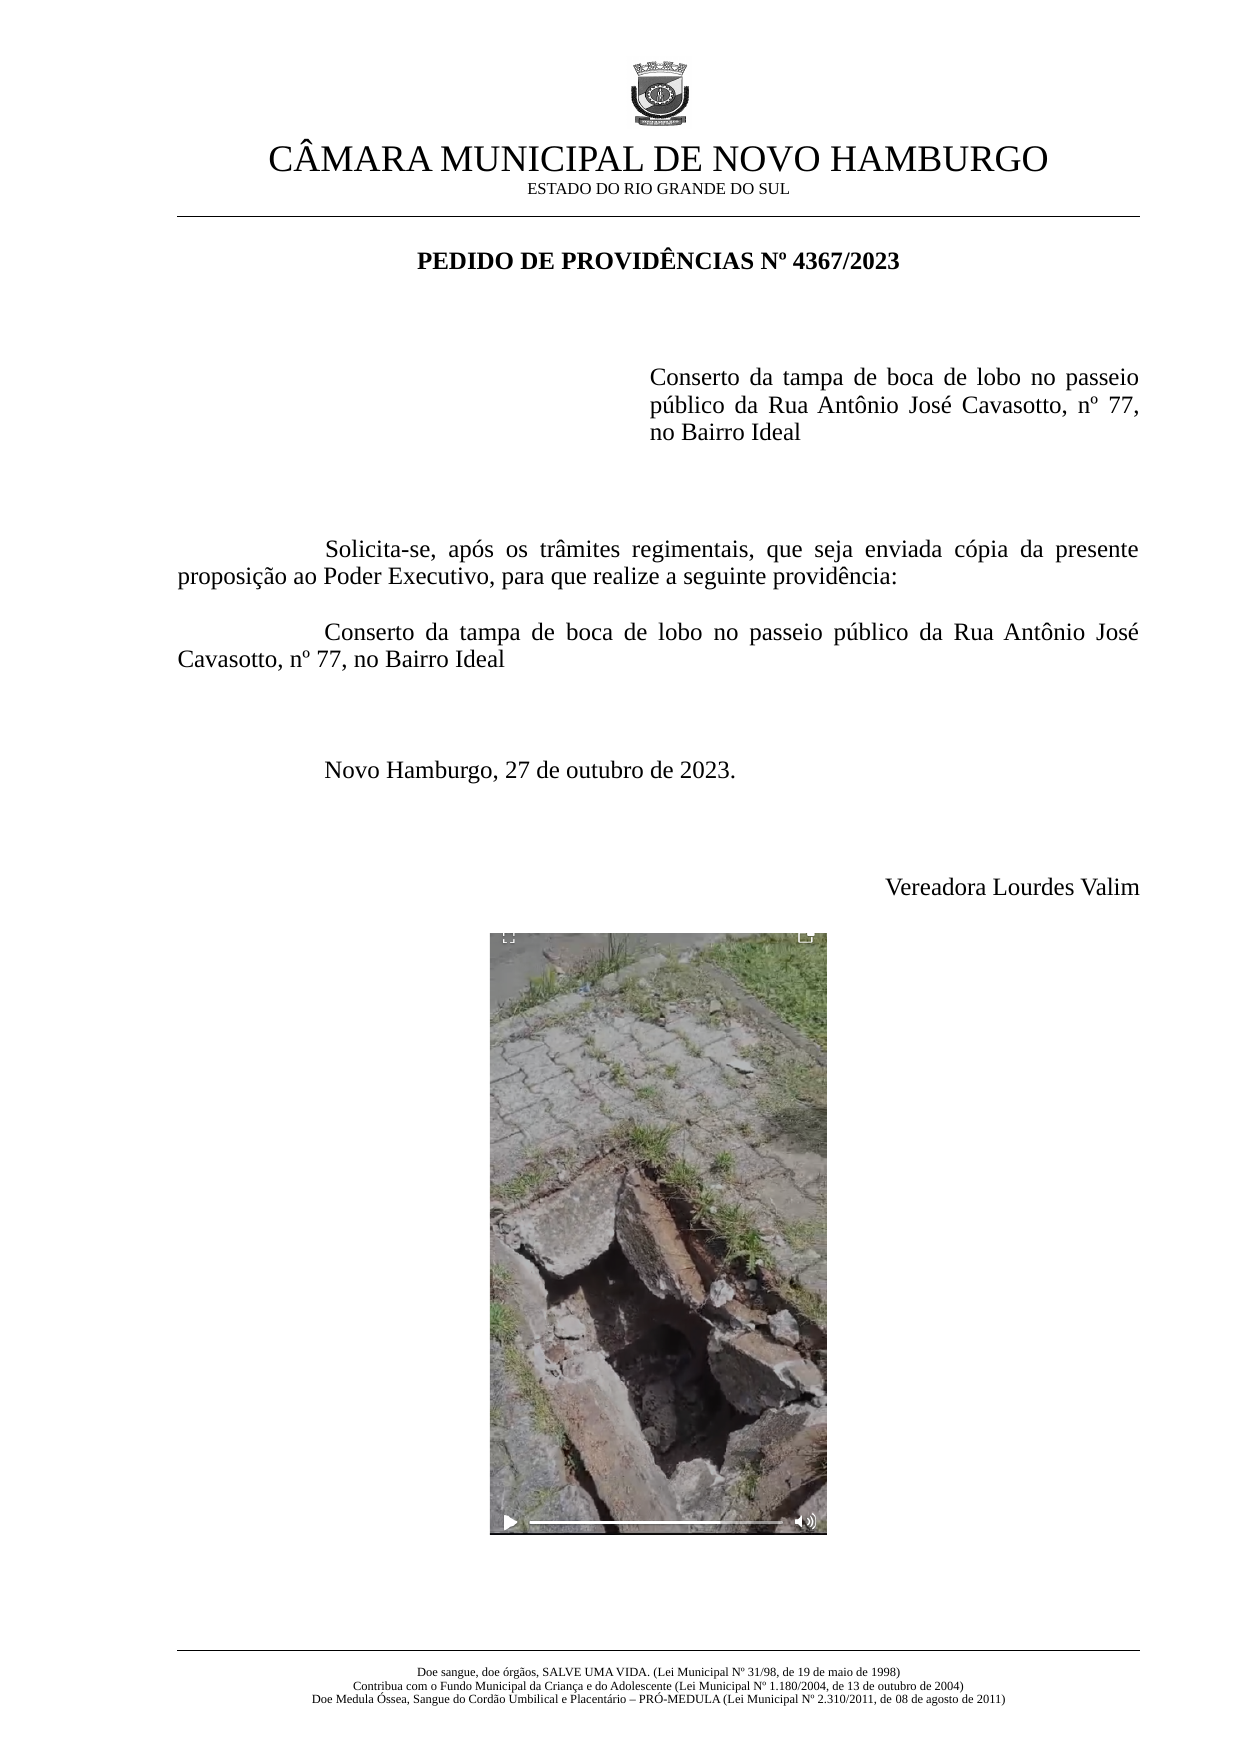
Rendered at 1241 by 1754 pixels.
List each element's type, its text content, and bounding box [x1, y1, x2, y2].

list Conserto da tampa de boca de lobo no passeio público da Rua Antônio José Cavasotto, nº 77, no Bairro Ideal [177, 618, 1140, 673]
text Novo Hamburgo, 27 de outubro de 2023. [177, 756, 1140, 784]
text PEDIDO DE PROVIDÊNCIAS Nº 4367/2023 [177, 247, 1140, 274]
list Conserto da tampa de boca de lobo no passeio público da Rua Antônio José Cavasotto, nº 77, no Bairro Ideal [649, 363, 1140, 446]
text Solicita-se, após os trâmites regimentais, que seja enviada cópia da presente proposição ao Poder Executivo, para que realize a seguinte providência: [177, 535, 1140, 590]
text Vereadora Lourdes Valim [177, 873, 1140, 900]
picture [572, 933, 746, 1535]
